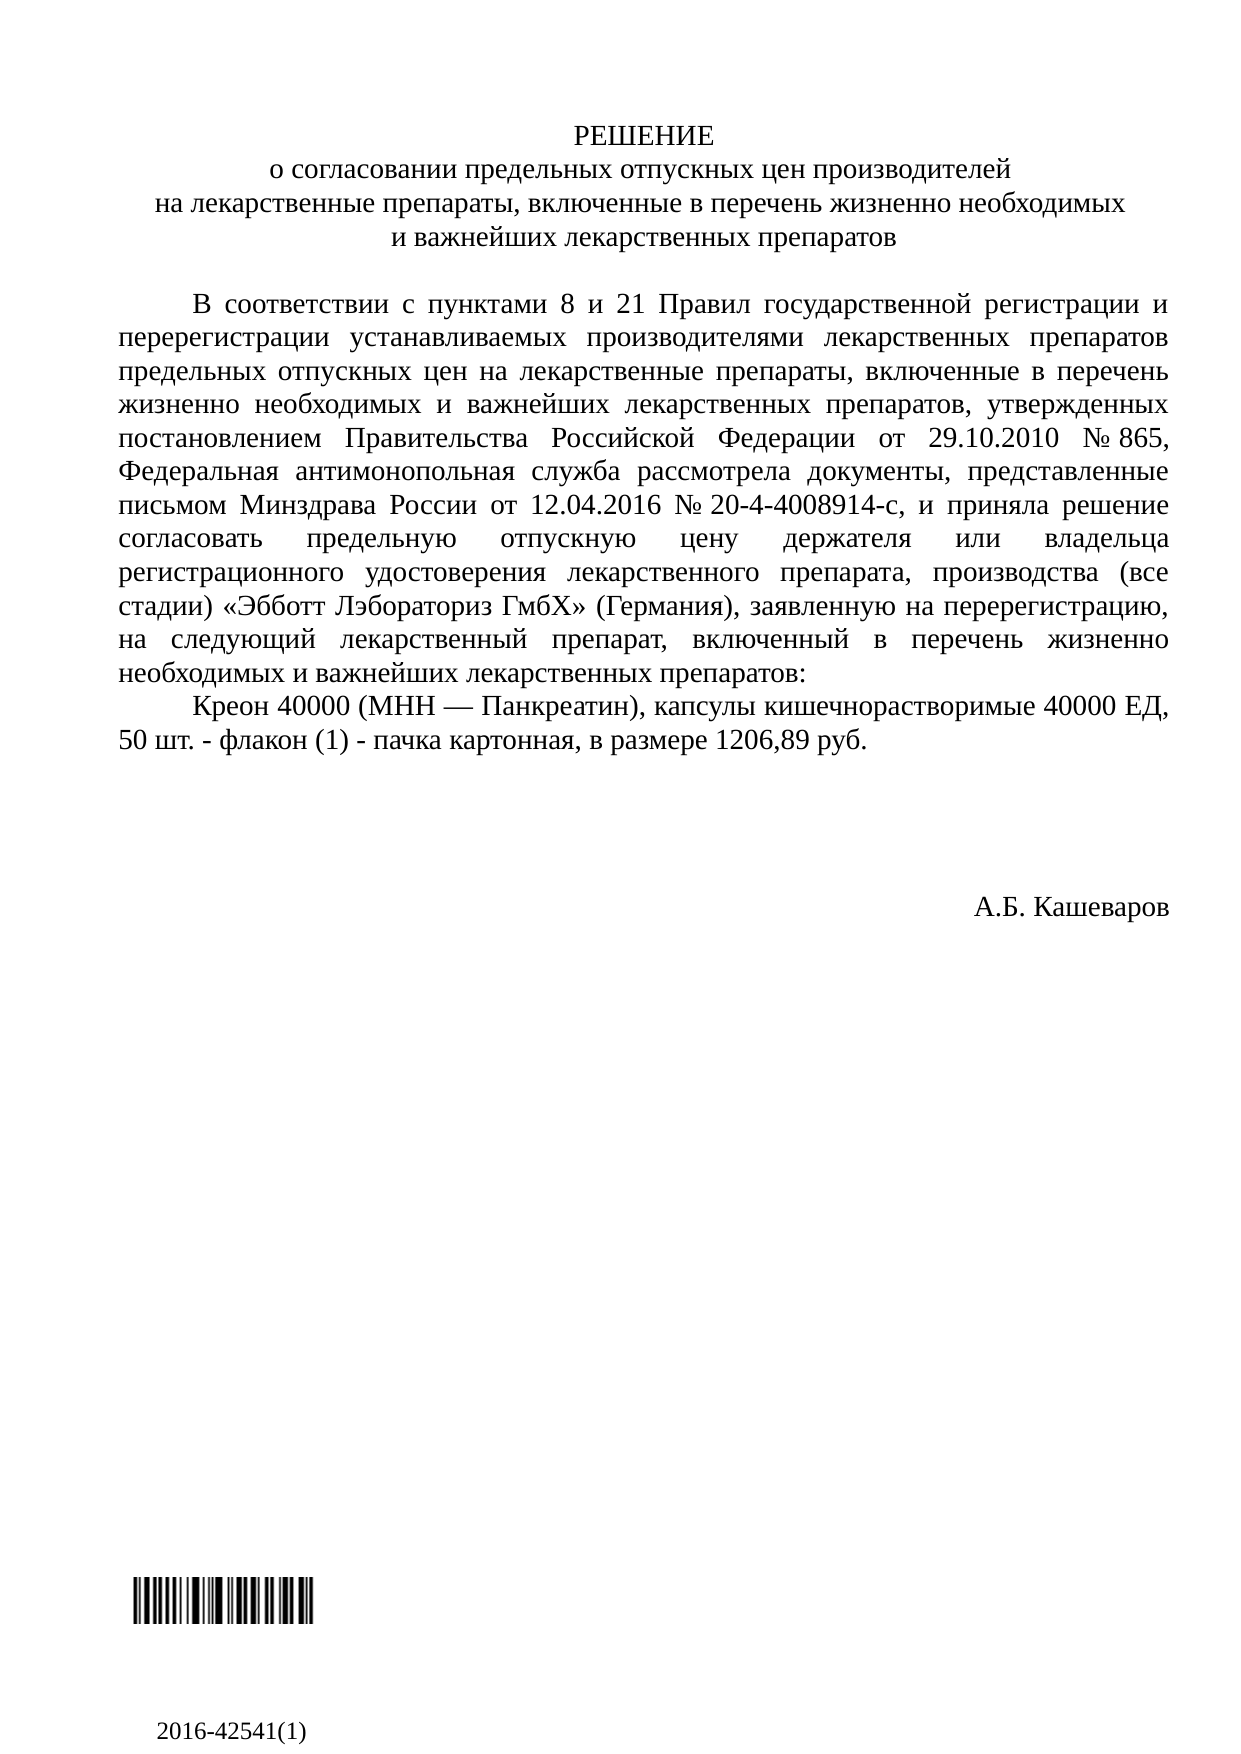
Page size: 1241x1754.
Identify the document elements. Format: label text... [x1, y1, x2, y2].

text В соответствии с пунктами 8 и 21 Правил государственной регистрации и перерегистрации устанавливаемых производителями лекарственных препаратов предельных отпускных цен на лекарственные препараты, включенные в перечень жизненно необходимых и важнейших лекарственных препаратов, утвержденных постановлением Правительства Российской Федерации от 29.10.2010 № 865, Федеральная антимонопольная служба рассмотрела документы, представленные письмом Минздрава России от 12.04.2016 № 20-4-4008914-с, и приняла решение согласовать предельную отпускную цену держателя или владельца регистрационного удостоверения лекарственного препарата, производства (все стадии) «Эбботт Лэбораториз ГмбХ» (Германия), заявленную на перерегистрацию, на следующий лекарственный препарат, включенный в перечень жизненно необходимых и важнейших лекарственных препаратов: [118, 286, 1170, 688]
text о согласовании предельных отпускных цен производителей [118, 152, 1170, 185]
text А.Б. Кашеваров [118, 889, 1170, 923]
text на лекарственные препараты, включенные в перечень жизненно необходимых [118, 185, 1170, 219]
text РЕШЕНИЕ [118, 118, 1170, 152]
picture [118, 1577, 331, 1624]
text Креон 40000 (МНН — Панкреатин), капсулы кишечнорастворимые 40000 ЕД, 50 шт. - флакон (1) - пачка картонная, в размере 1206,89 руб. [118, 688, 1170, 755]
text и важнейших лекарственных препаратов [118, 219, 1170, 252]
